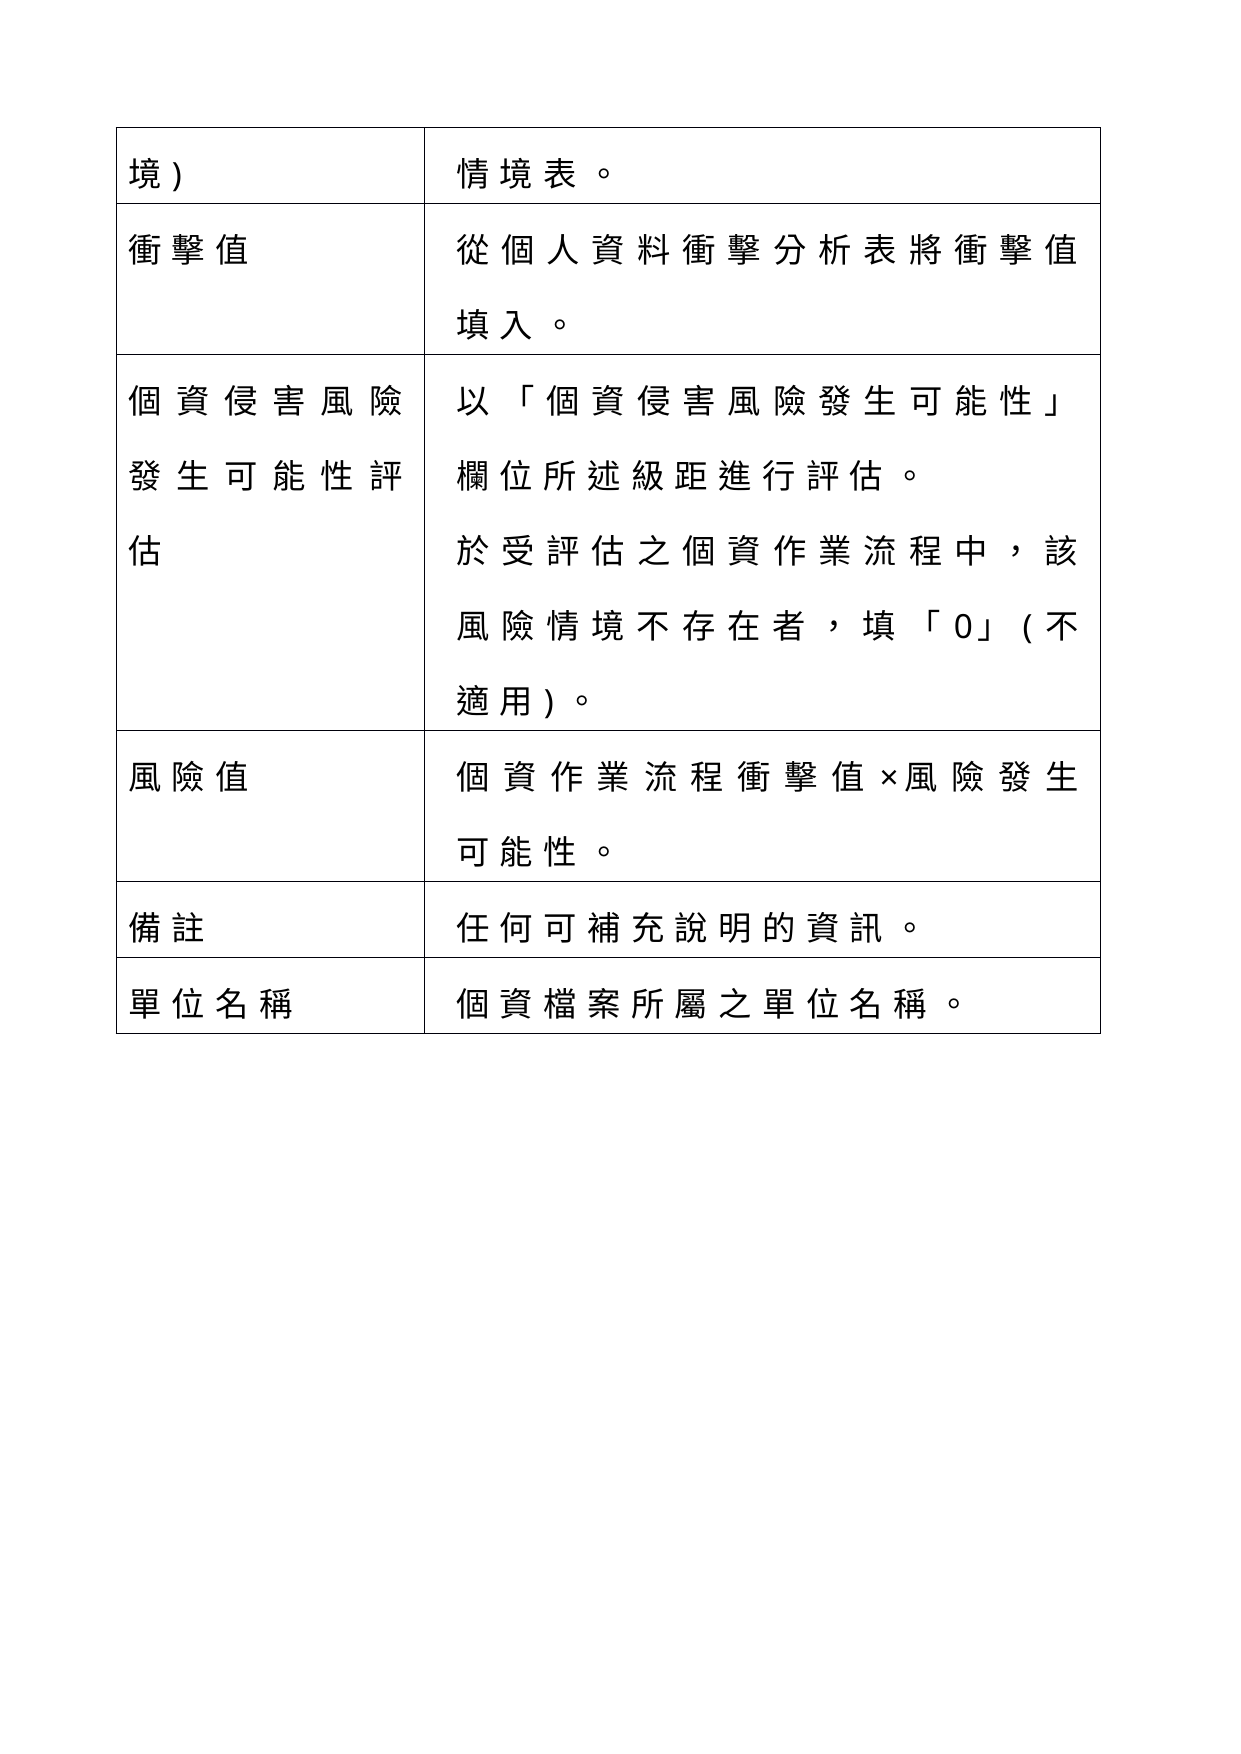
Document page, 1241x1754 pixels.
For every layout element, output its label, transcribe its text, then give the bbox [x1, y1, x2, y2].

table_cell 風險值 [117, 731, 424, 881]
table_cell 個資侵害風險發生可能性評估 [117, 355, 424, 730]
table_cell 以「個資侵害風險發生可能性」欄位所述級距進行評估。 於受評估之個資作業流程中，該風險情境不存在者，填「0」(不適用)。 [425, 355, 1100, 730]
table_cell 個資作業流程衝擊值×風險發生可能性。 [425, 731, 1100, 881]
table_cell 個資檔案所屬之單位名稱。 [425, 958, 1100, 1033]
table_cell 從個人資料衝擊分析表將衝擊值填入。 [425, 204, 1100, 354]
table_cell 備註 [117, 882, 424, 957]
table_cell 境) [117, 128, 424, 203]
table_cell 任何可補充說明的資訊。 [425, 882, 1100, 957]
table_cell 單位名稱 [117, 958, 424, 1033]
table_cell 衝擊值 [117, 204, 424, 354]
table_cell 情境表。 [425, 128, 1100, 203]
